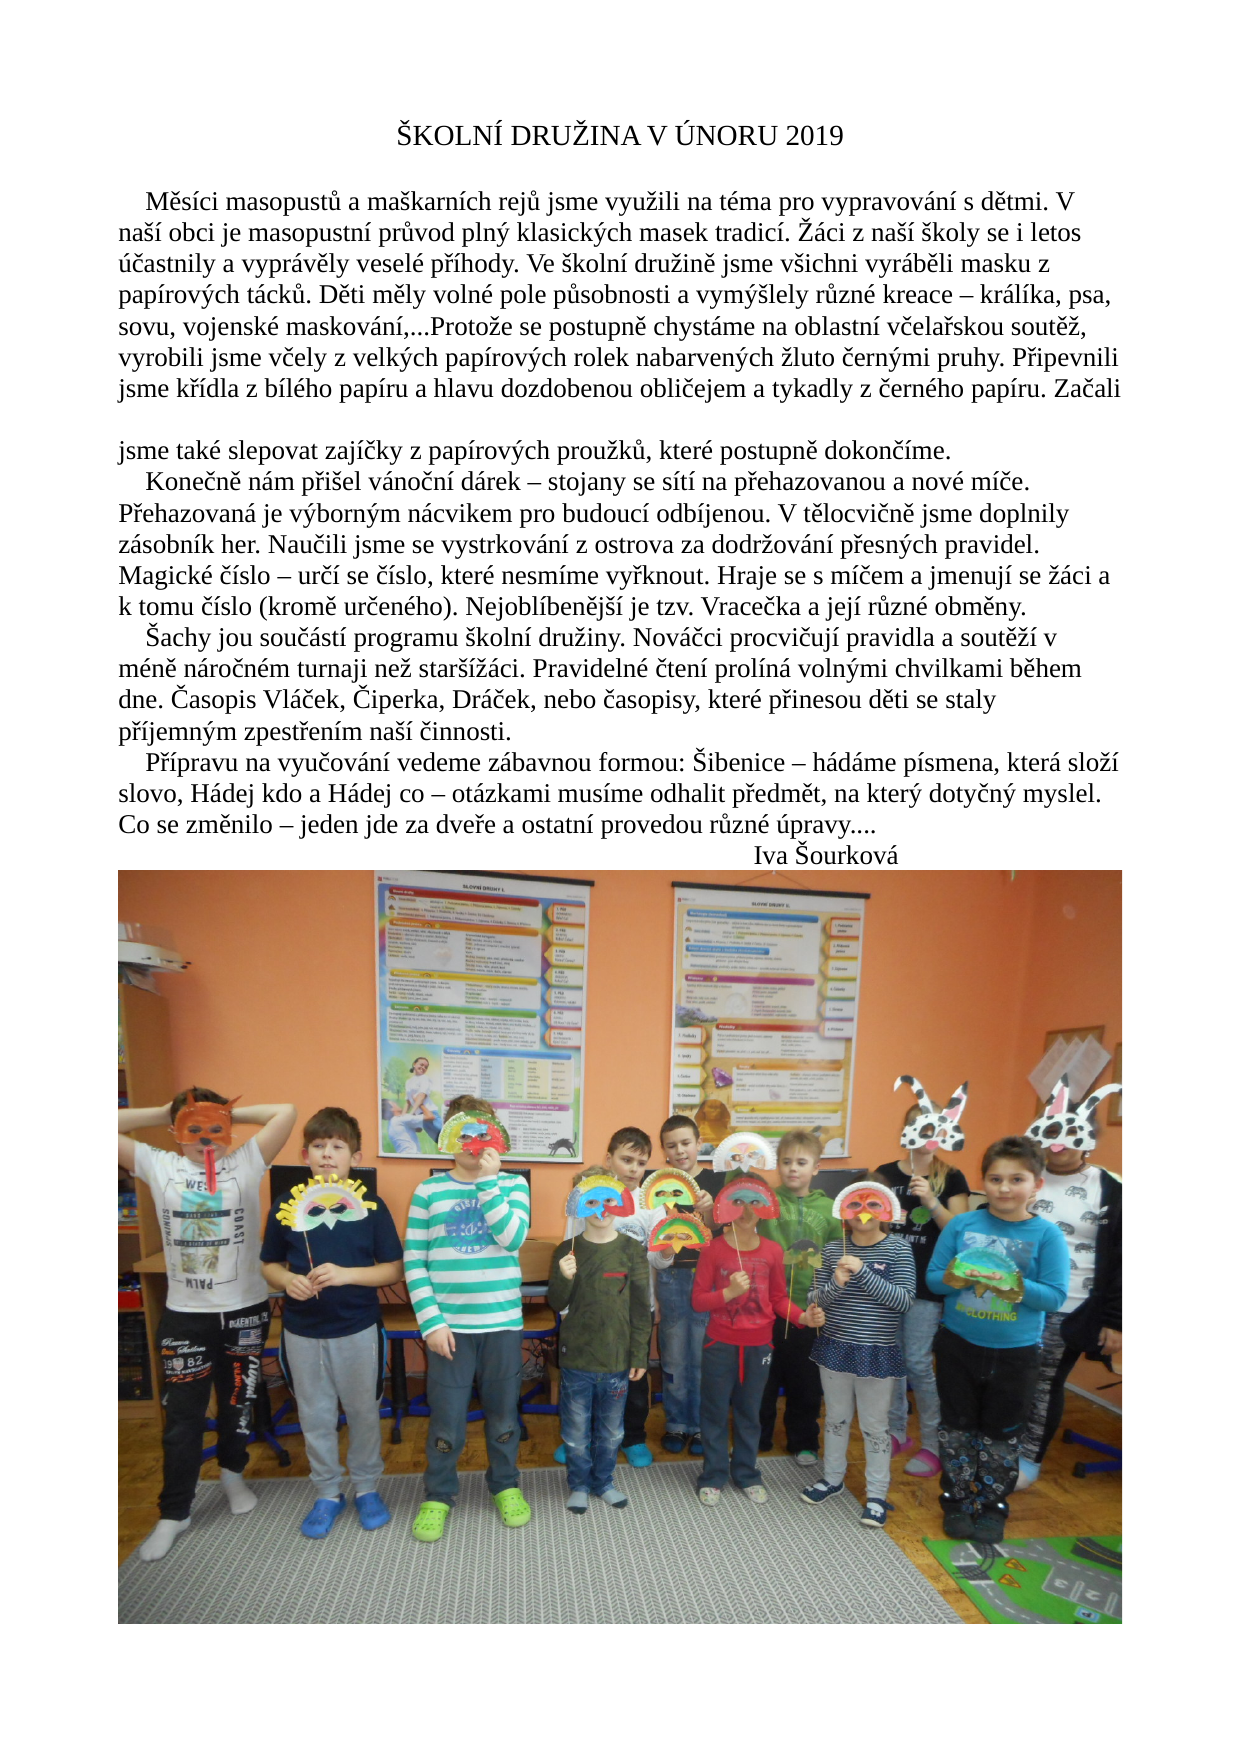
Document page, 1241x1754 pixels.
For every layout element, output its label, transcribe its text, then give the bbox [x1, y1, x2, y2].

text Iva Šourková [118, 839, 1122, 870]
text Konečně nám přišel vánoční dárek – stojany se sítí na přehazovanou a nové míče. Přehazovaná je výborným nácvikem pro budoucí odbíjenou. V tělocvičně jsme doplnily zásobník her. Naučili jsme se vystrkování z ostrova za dodržování přesných pravidel. Magické číslo – určí se číslo, které nesmíme vyřknout. Hraje se s míčem a jmenují se žáci a k tomu číslo (kromě určeného). Nejoblíbenější je tzv. Vracečka a její různé obměny. [118, 466, 1122, 621]
text Měsíci masopustů a maškarních rejů jsme využili na téma pro vypravování s dětmi. V naší obci je masopustní průvod plný klasických masek tradicí. Žáci z naší školy se i letos účastnily a vyprávěly veselé příhody. Ve školní družině jsme všichni vyráběli masku z papírových tácků. Děti měly volné pole působnosti a vymýšlely různé kreace – králíka, psa, sovu, vojenské maskování,...Protože se postupně chystáme na oblastní včelařskou soutěž, vyrobili jsme včely z velkých papírových rolek nabarvených žluto černými pruhy. Připevnili jsme křídla z bílého papíru a hlavu dozdobenou obličejem a tykadly z černého papíru. Začali [118, 185, 1122, 403]
text ŠKOLNÍ DRUŽINA V ÚNORU 2019 [118, 118, 1122, 152]
text Šachy jou součástí programu školní družiny. Nováčci procvičují pravidla a soutěží v méně náročném turnaji než staršížáci. Pravidelné čtení prolíná volnými chvilkami během dne. Časopis Vláček, Čiperka, Dráček, nebo časopisy, které přinesou děti se staly příjemným zpestřením naší činnosti. [118, 621, 1122, 746]
picture [118, 870, 1123, 1624]
text jsme také slepovat zajíčky z papírových proužků, které postupně dokončíme. [118, 434, 1122, 466]
text Přípravu na vyučování vedeme zábavnou formou: Šibenice – hádáme písmena, která složí slovo, Hádej kdo a Hádej co – otázkami musíme odhalit předmět, na který dotyčný myslel. Co se změnilo – jeden jde za dveře a ostatní provedou různé úpravy.... [118, 746, 1122, 839]
